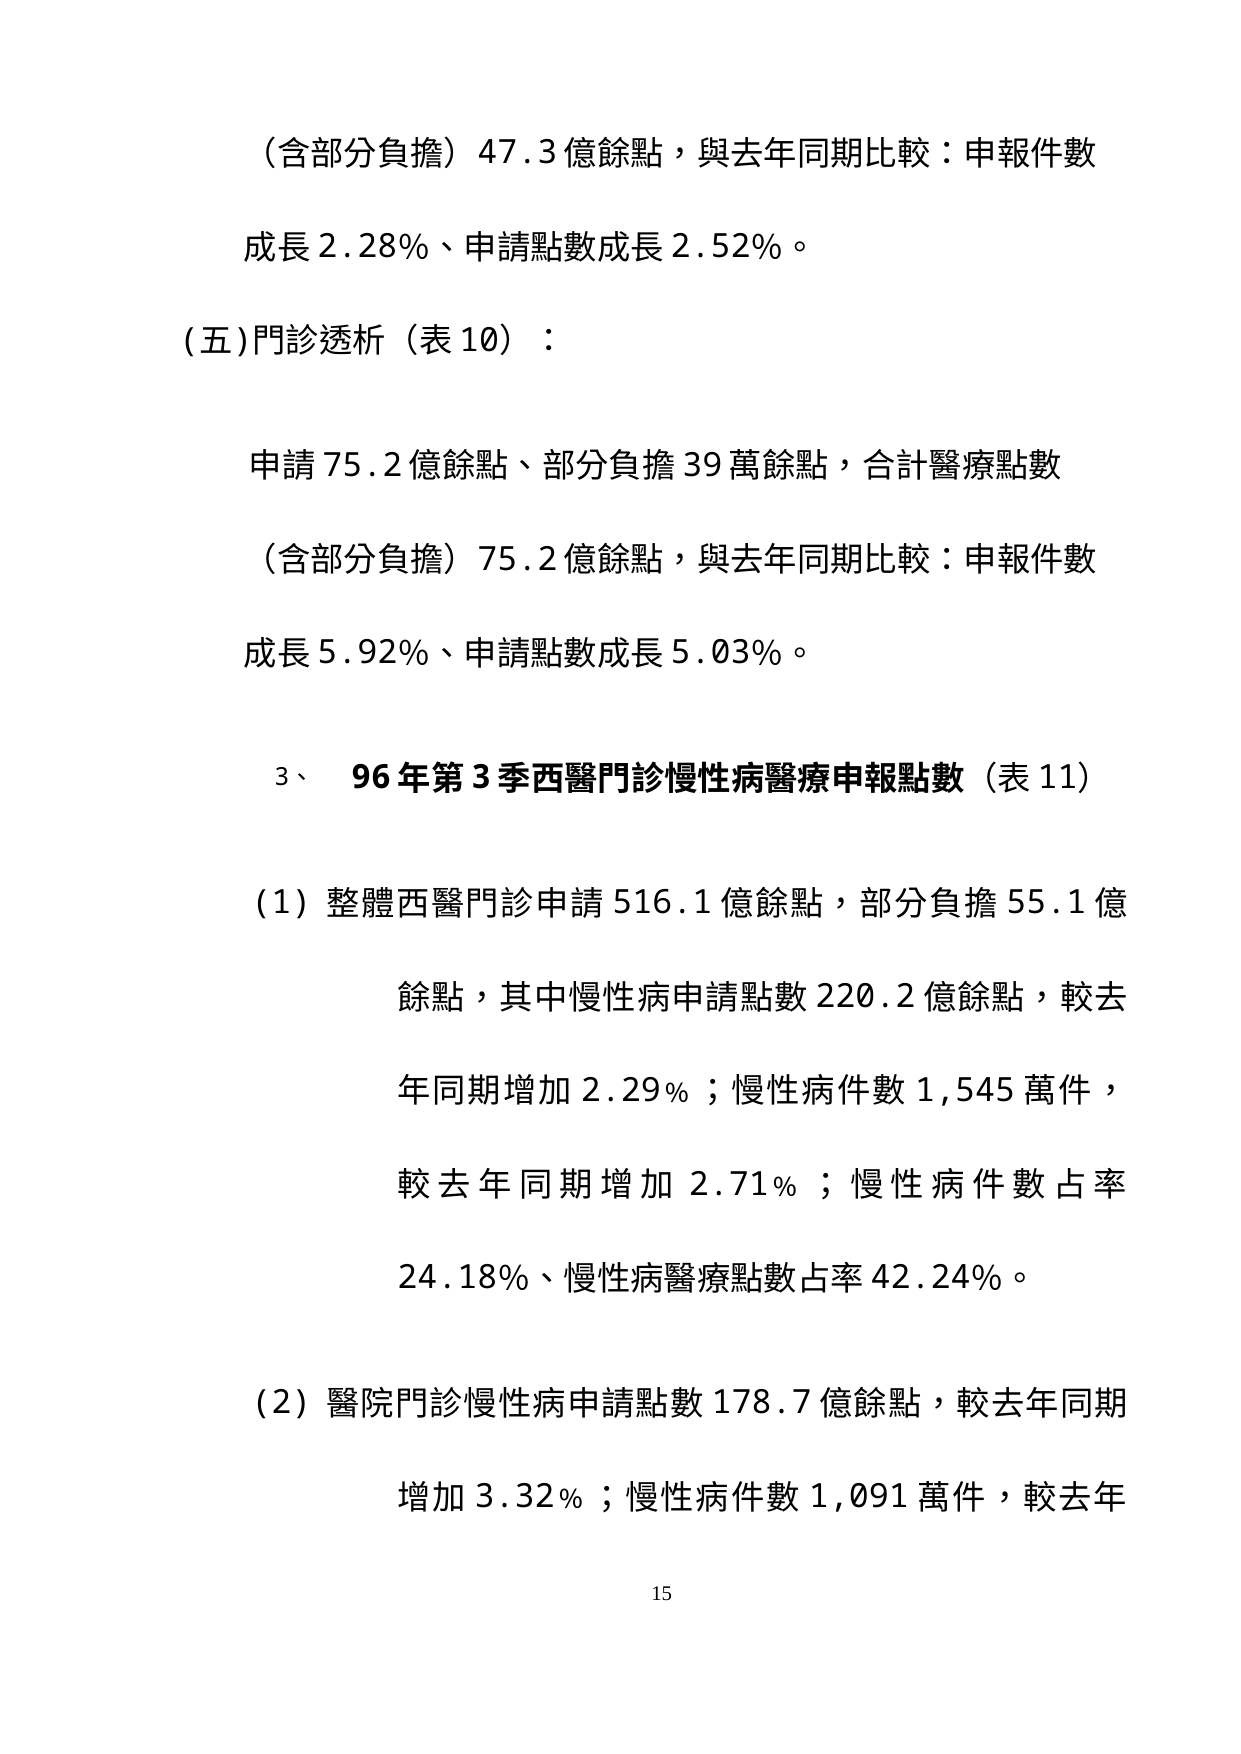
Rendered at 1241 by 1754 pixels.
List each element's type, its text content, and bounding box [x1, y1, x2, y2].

text 申請75.2億餘點、部分負擔39萬餘點，合計醫療點數（含部分負擔）75.2億餘點，與去年同期比較：申報件數成長5.92％、申請點數成長5.03％。 [244, 422, 1122, 672]
list 整體西醫門診申請516.1億餘點，部分負擔55.1億餘點，其中慢性病申請點數220.2億餘點，較去年同期增加2.29﹪；慢性病件數1,545萬件，較去年同期增加2.71﹪；慢性病件數占率24.18％、慢性病醫療點數占率42.24％。 [251, 859, 1128, 1297]
text (五)門診透析（表10）： [179, 297, 1128, 359]
list 96年第3季西醫門診慢性病醫療申報點數（表11） [274, 734, 1122, 797]
text （含部分負擔）47.3億餘點，與去年同期比較：申報件數成長2.28％、申請點數成長2.52％。 [244, 109, 1122, 265]
list 醫院門診慢性病申請點數178.7億餘點，較去年同期增加3.32﹪；慢性病件數1,091萬件，較去年 [251, 1359, 1128, 1515]
